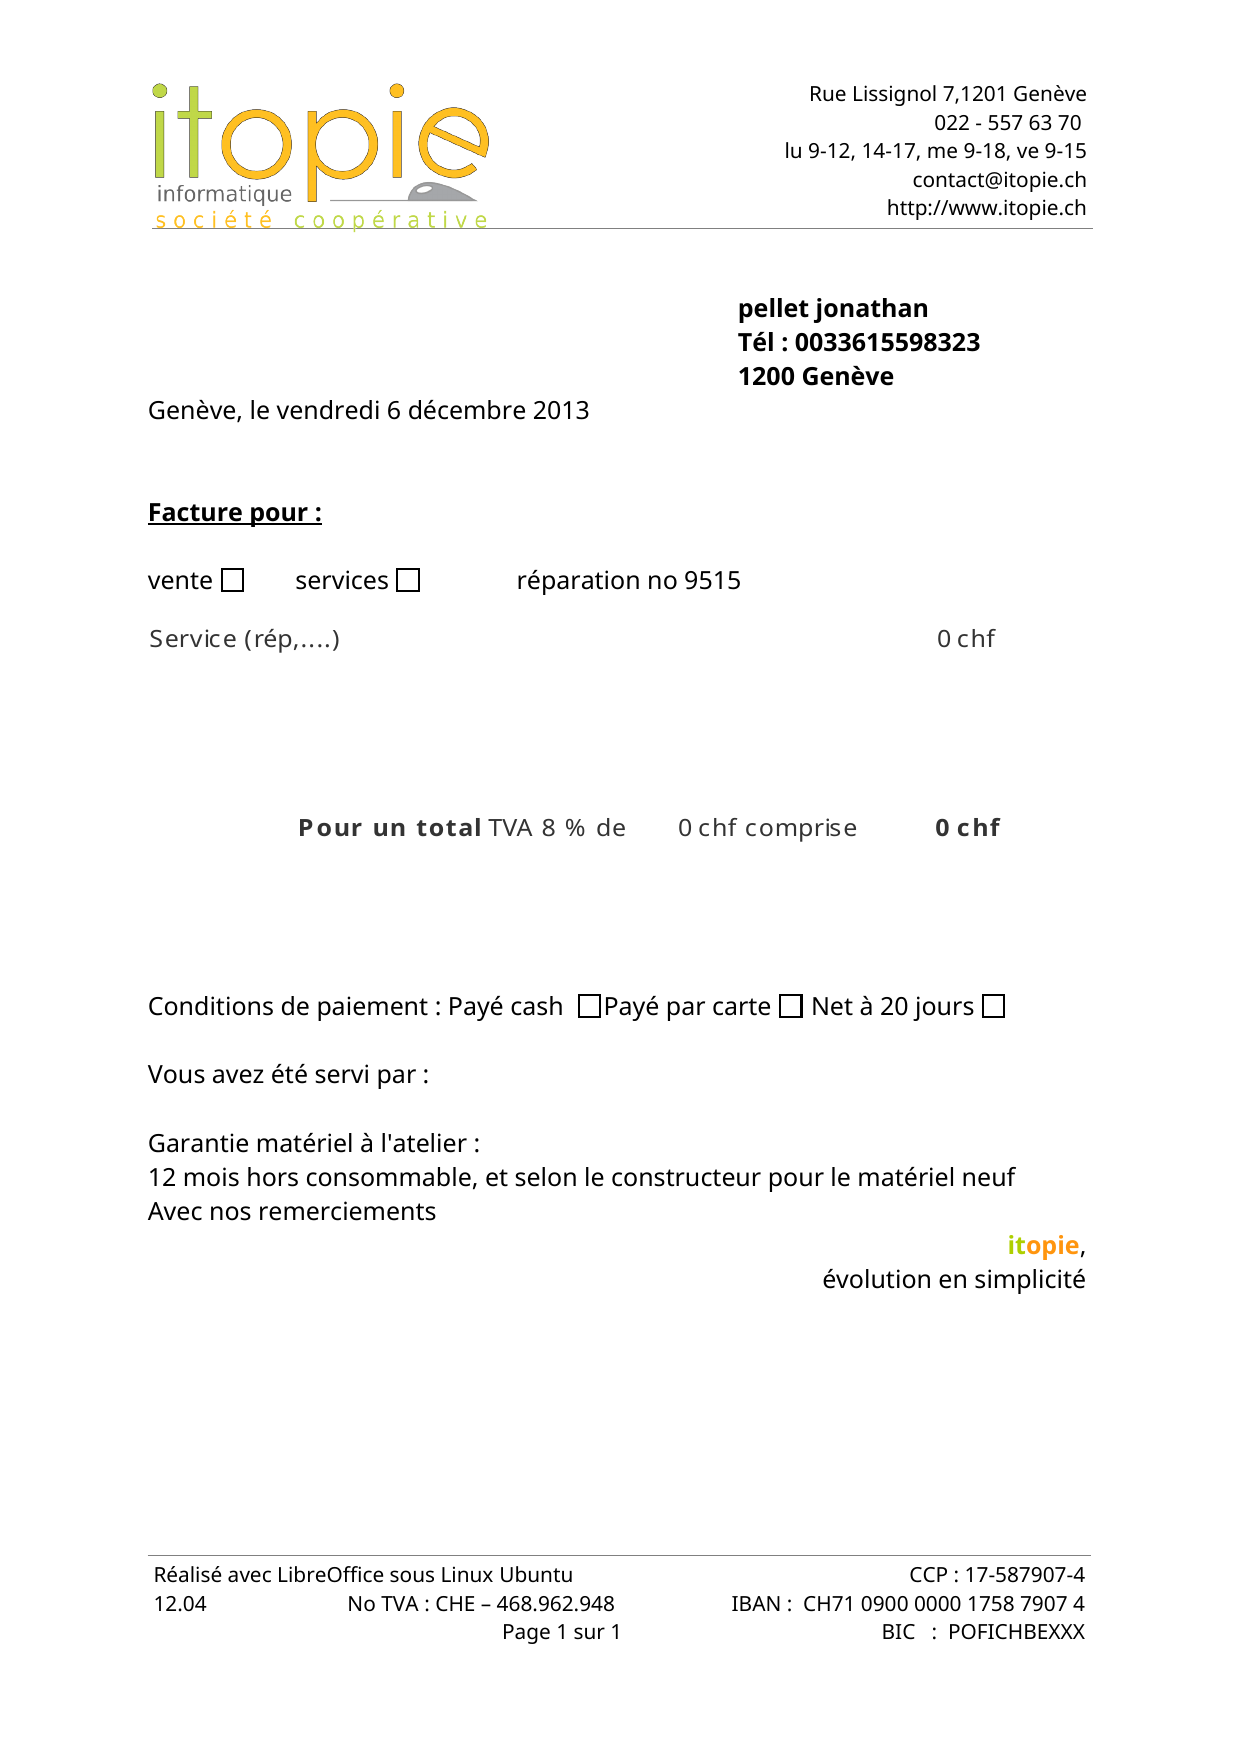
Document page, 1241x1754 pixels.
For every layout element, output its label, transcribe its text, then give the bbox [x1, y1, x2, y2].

text Conditions de paiement : Payé cash Payé par carte Net à 20 jours [148, 989, 1093, 1023]
text évolution en simplicité [148, 1262, 1093, 1296]
text 1200 Genève [148, 358, 1093, 392]
text Facture pour : [148, 495, 1093, 529]
text Genève, le vendredi 6 décembre 2013 [148, 392, 1093, 427]
text pellet jonathan [148, 290, 1093, 324]
text 12 mois hors consommable, et selon le constructeur pour le matériel neuf [148, 1159, 1093, 1193]
text vente services réparation no 9515 [148, 563, 1093, 597]
text Avec nos remerciements [148, 1193, 1093, 1227]
text itopie, [148, 1227, 1093, 1262]
text Vous avez été servi par : [148, 1057, 1093, 1091]
text Garantie matériel à l'atelier : [148, 1125, 1093, 1159]
text Tél : 0033615598323 [148, 324, 1093, 358]
picture [138, 72, 500, 244]
